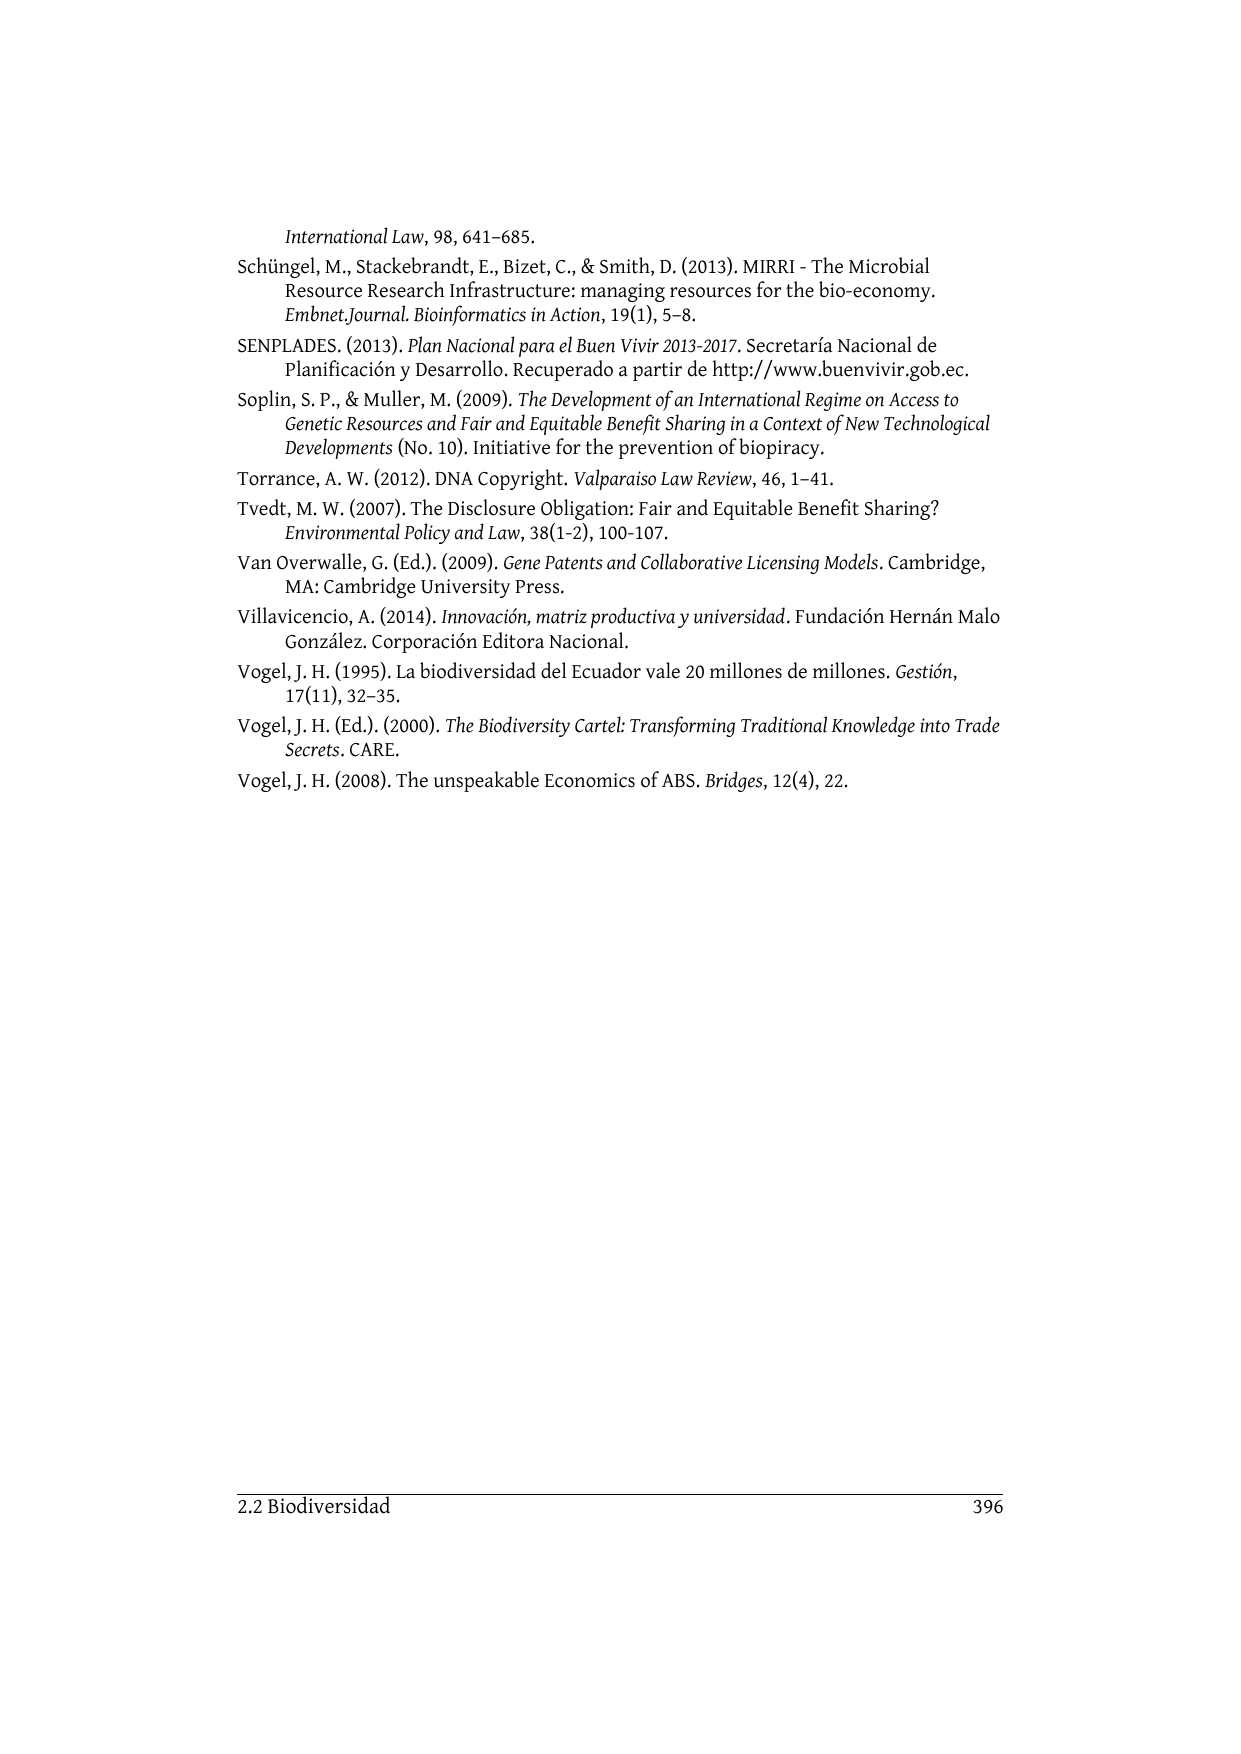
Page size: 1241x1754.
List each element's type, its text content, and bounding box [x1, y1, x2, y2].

text Vogel, J. H. (1995). La biodiversidad del Ecuador vale 20 millones de millones. Gestión, 17(11), 32–35. [237, 660, 1003, 708]
text Schüngel, M., Stackebrandt, E., Bizet, C., & Smith, D. (2013). MIRRI - The Microbial Resource Research Infrastructure: managing resources for the bio-economy. Embnet.Journal. Bioinformatics in Action, 19(1), 5–8. [237, 255, 1003, 328]
text Soplin, S. P., & Muller, M. (2009). The Development of an International Regime on Access to Genetic Resources and Fair and Equitable Benefit Sharing in a Context of New Technological Developments (No. 10). Initiative for the prevention of biopiracy. [237, 388, 1003, 461]
text Van Overwalle, G. (Ed.). (2009). Gene Patents and Collaborative Licensing Models. Cambridge, MA: Cambridge University Press. [237, 551, 1003, 599]
text Tvedt, M. W. (2007). The Disclosure Obligation: Fair and Equitable Benefit Sharing? Environmental Policy and Law, 38(1-2), 100-107. [237, 497, 1003, 545]
text SENPLADES. (2013). Plan Nacional para el Buen Vivir 2013-2017. Secretaría Nacional de Planificación y Desarrollo. Recuperado a partir de http://www.buenvivir.gob.ec. [237, 334, 1003, 382]
text Villavicencio, A. (2014). Innovación, matriz productiva y universidad. Fundación Hernán Malo González. Corporación Editora Nacional. [237, 606, 1003, 654]
text Vogel, J. H. (2008). The unspeakable Economics of ABS. Bridges, 12(4), 22. [237, 769, 1003, 793]
text International Law, 98, 641–685. [237, 225, 1003, 249]
text Vogel, J. H. (Ed.). (2000). The Biodiversity Cartel: Transforming Traditional Knowledge into Trade Secrets. CARE. [237, 714, 1003, 763]
text Torrance, A. W. (2012). DNA Copyright. Valparaiso Law Review, 46, 1–41. [237, 467, 1003, 491]
